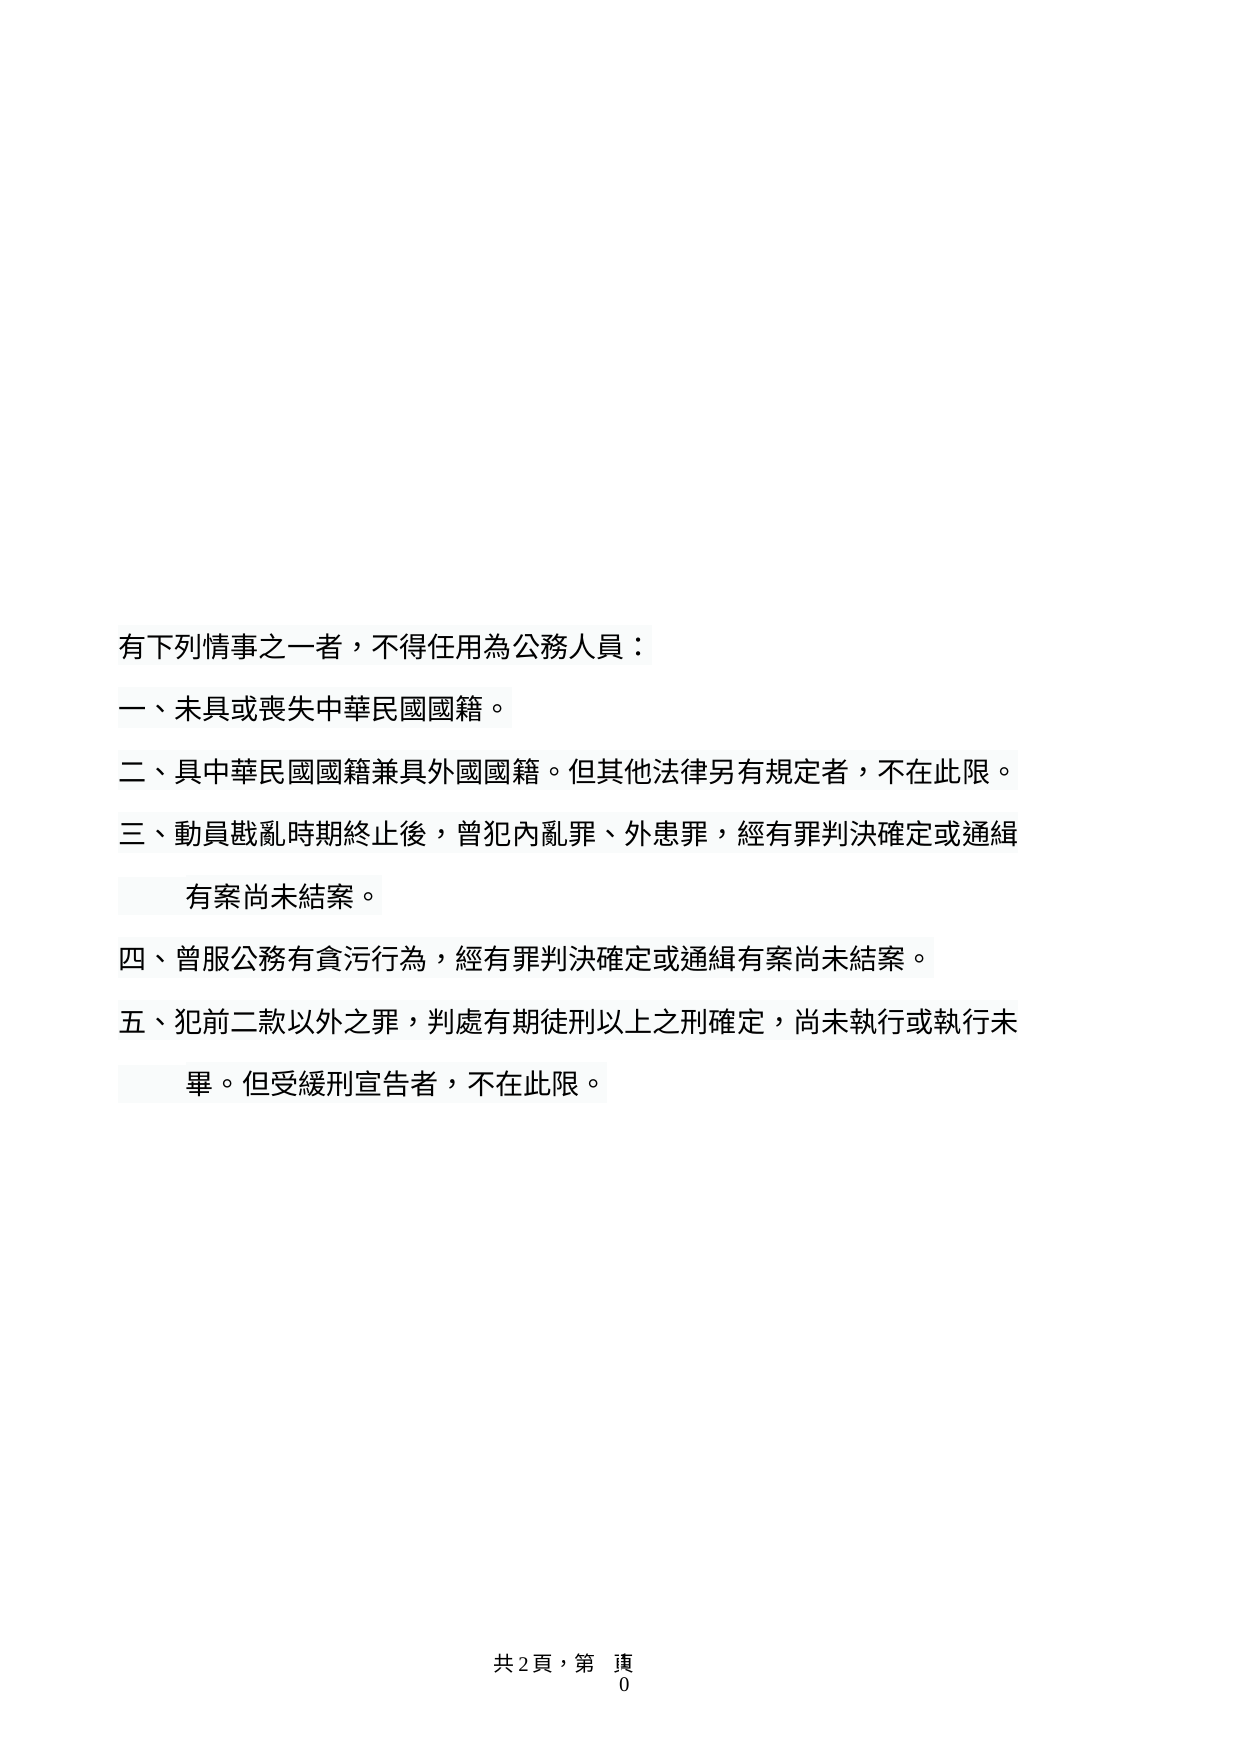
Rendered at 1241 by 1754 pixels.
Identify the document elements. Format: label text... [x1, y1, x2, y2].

text 有下列情事之一者，不得任用為公務人員： 一、未具或喪失中華民國國籍。 二、具中華民國國籍兼具外國國籍。但其他法律另有規定者，不在此限。 三、動員戡亂時期終止後，曾犯內亂罪、外患罪，經有罪判決確定或通緝 有案尚未結案。 四、曾服公務有貪污行為，經有罪判決確定或通緝有案尚未結案。 五、犯前二款以外之罪，判處有期徒刑以上之刑確定，尚未執行或執行未 畢。但受緩刑宣告者，不在此限。 [118, 603, 1122, 1103]
